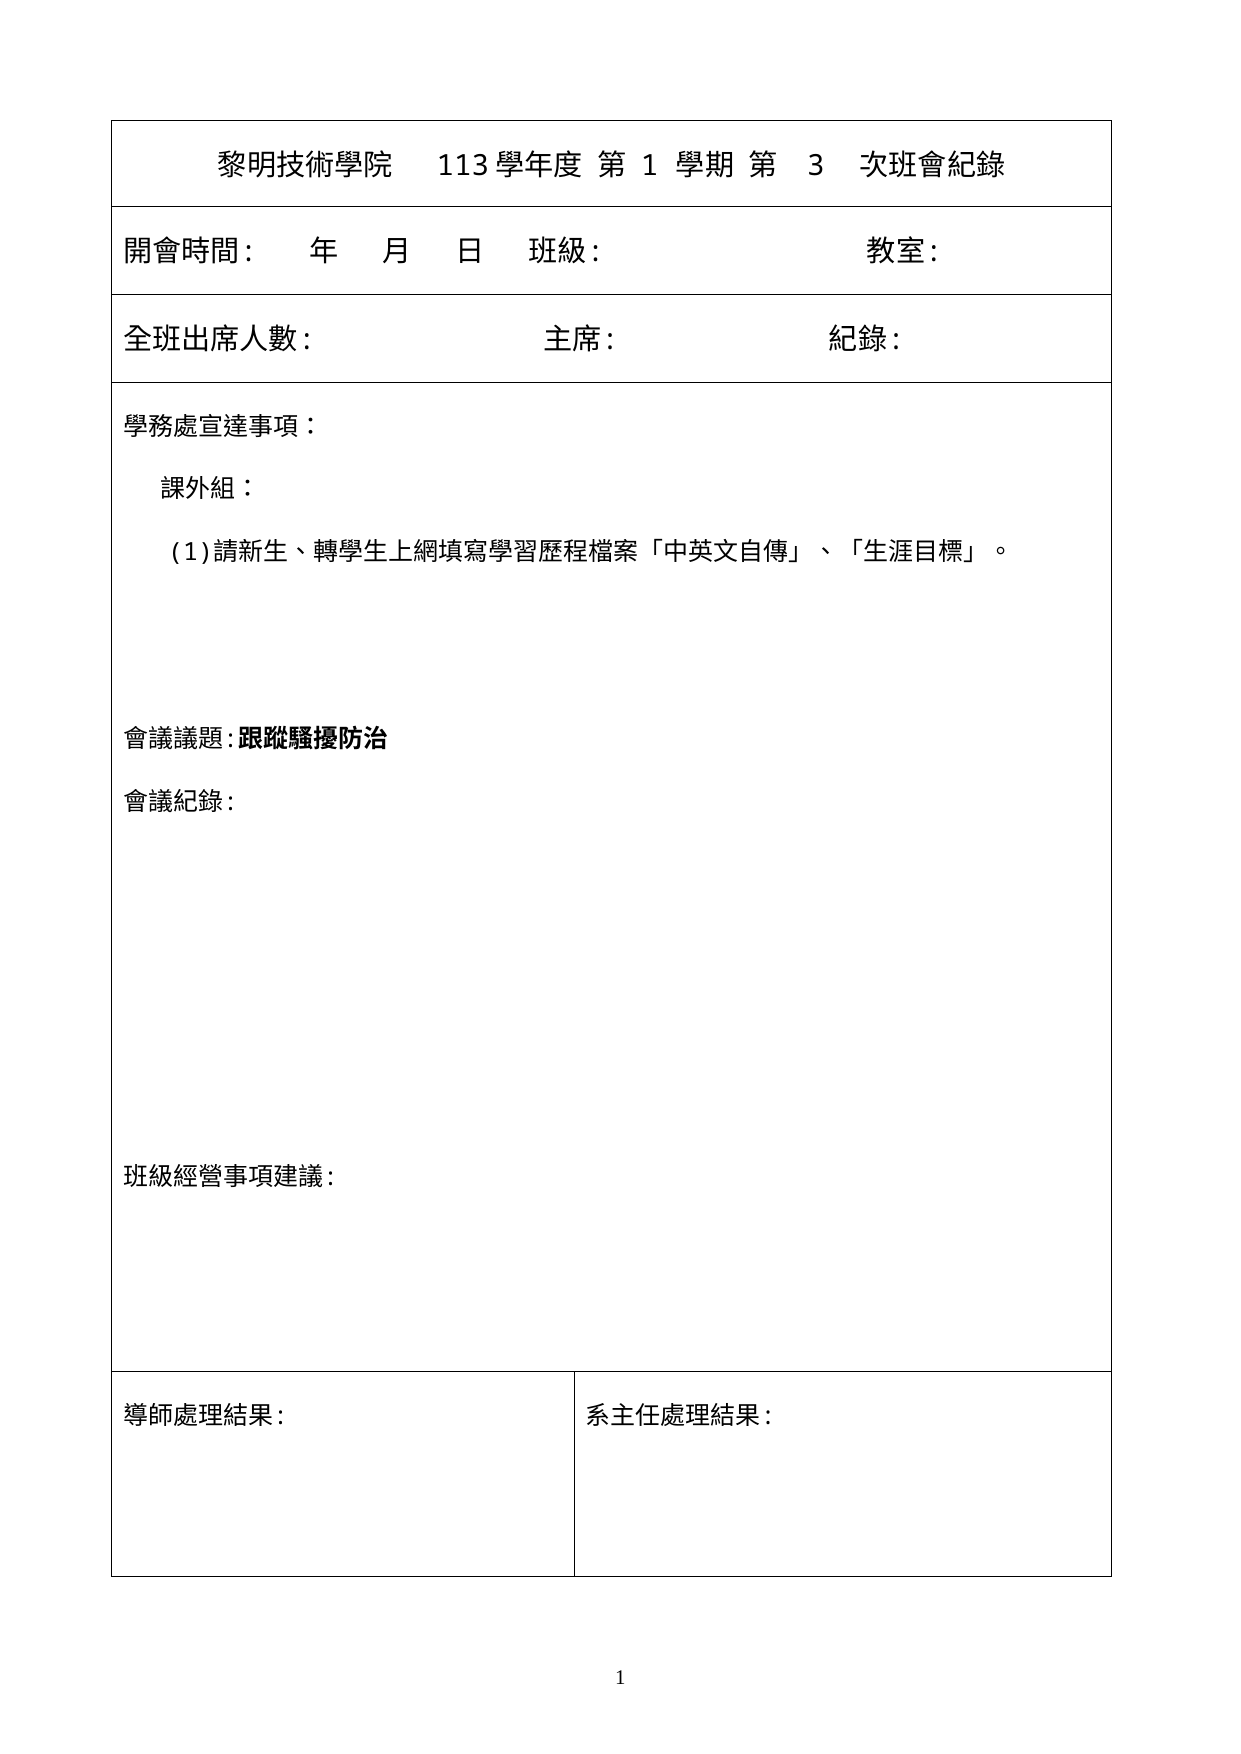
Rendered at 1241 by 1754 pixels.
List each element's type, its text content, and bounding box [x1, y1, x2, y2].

table_cell 系主任處理結果: [575, 1372, 1111, 1576]
table_cell 導師處理結果: [112, 1372, 574, 1576]
table_cell 學務處宣達事項： 課外組： (1)請新生、轉學生上網填寫學習歷程檔案「中英文自傳」、「生涯目標」。 會議議題:跟蹤騷擾防治 會議紀錄: 班級經營事項建議: [112, 383, 1111, 1371]
table_cell 全班出席人數: 主席: 紀錄: [112, 295, 1111, 382]
table_header 黎明技術學院 113學年度 第 1 學期 第 3 次班會紀錄 [112, 121, 1111, 206]
table_cell 開會時間: 年 月 日 班級: 教室: [112, 207, 1111, 294]
